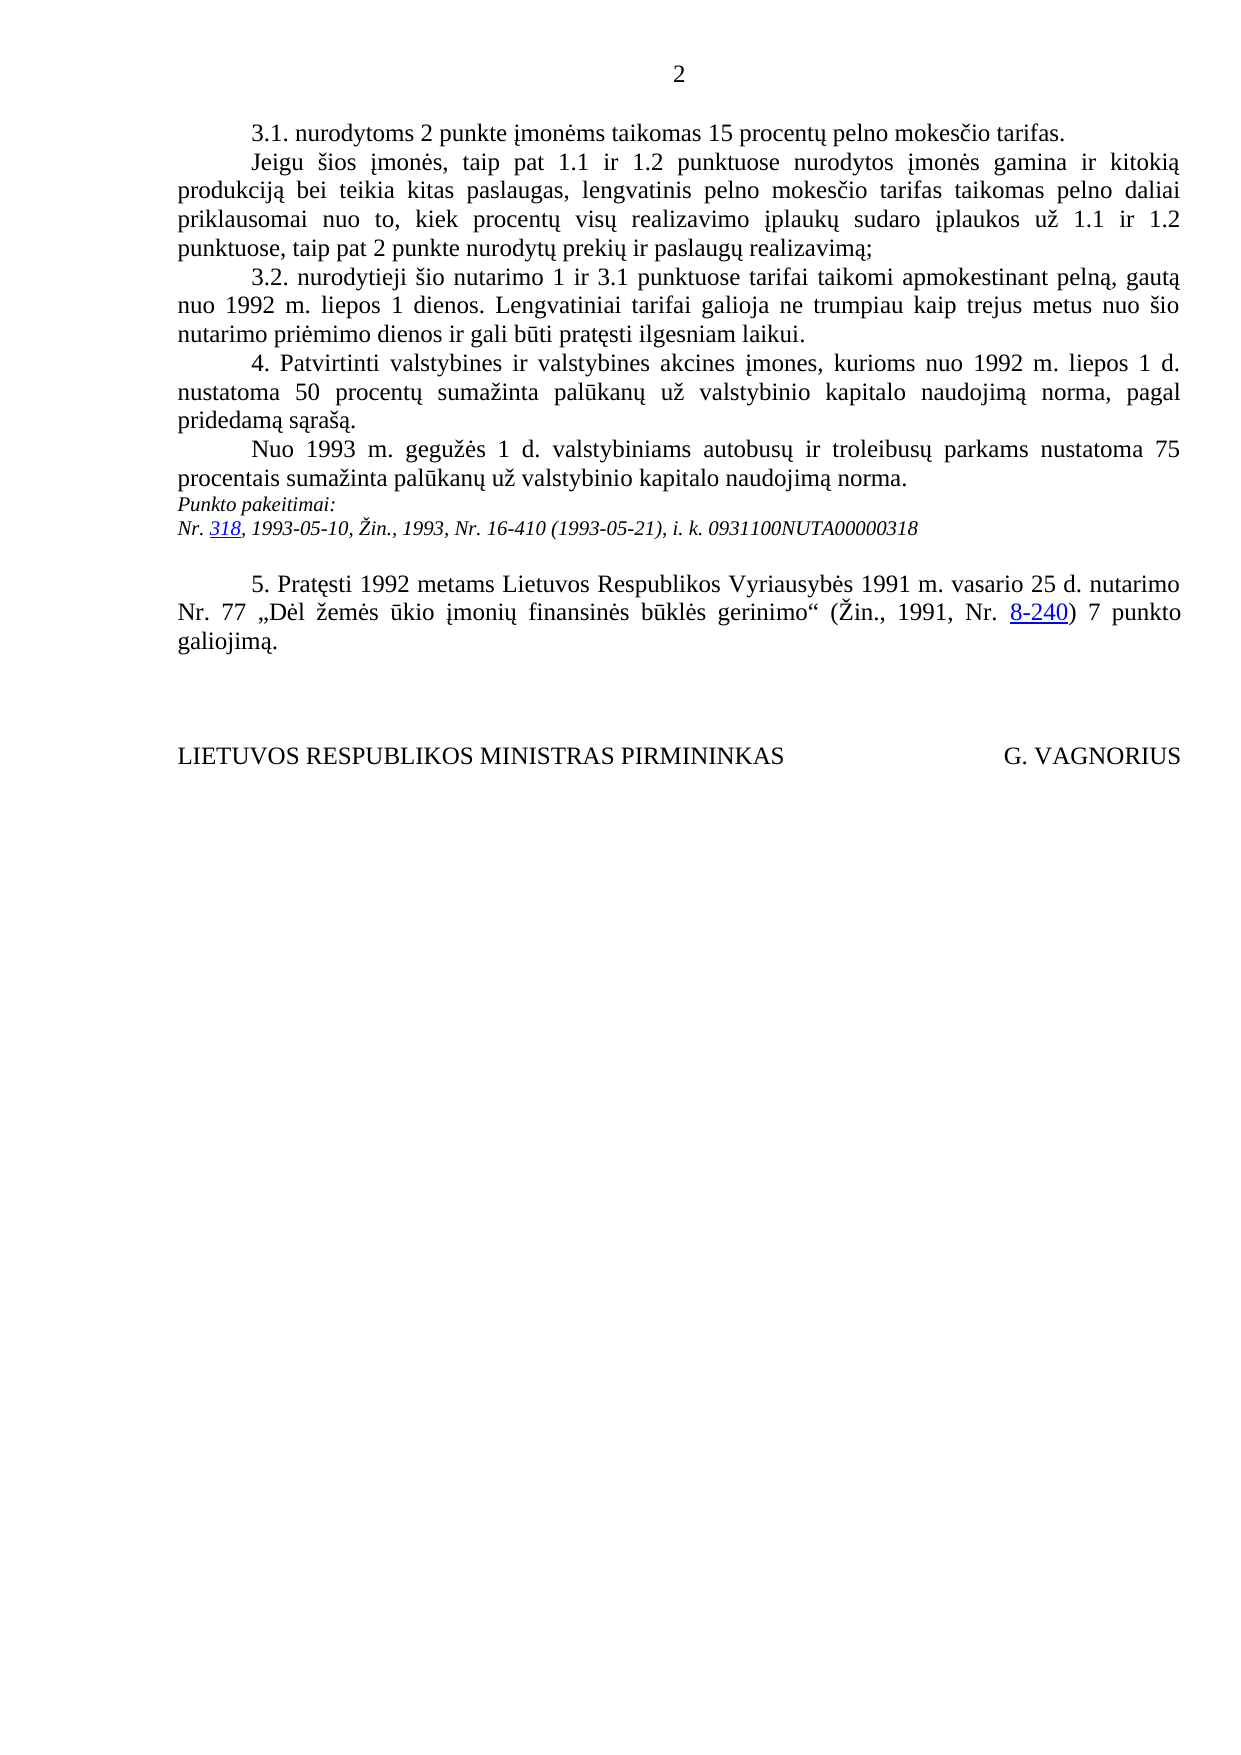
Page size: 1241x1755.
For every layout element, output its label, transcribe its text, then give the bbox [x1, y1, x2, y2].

text Punkto pakeitimai: [177, 492, 1181, 516]
text 4. Patvirtinti valstybines ir valstybines akcines įmones, kurioms nuo 1992 m. liepos 1 d. nustatoma 50 procentų sumažinta palūkanų už valstybinio kapitalo naudojimą norma, pagal pridedamą sąrašą. [177, 348, 1181, 434]
text LIETUVOS RESPUBLIKOS MINISTRAS PIRMININKAS G. VAGNORIUS [177, 741, 1181, 770]
text Nuo 1993 m. gegužės 1 d. valstybiniams autobusų ir troleibusų parkams nustatoma 75 procentais sumažinta palūkanų už valstybinio kapitalo naudojimą norma. [177, 434, 1181, 492]
text Jeigu šios įmonės, taip pat 1.1 ir 1.2 punktuose nurodytos įmonės gamina ir kitokią produkciją bei teikia kitas paslaugas, lengvatinis pelno mokesčio tarifas taikomas pelno daliai priklausomai nuo to, kiek procentų visų realizavimo įplaukų sudaro įplaukos už 1.1 ir 1.2 punktuose, taip pat 2 punkte nurodytų prekių ir paslaugų realizavimą; [177, 147, 1181, 262]
text 5. Pratęsti 1992 metams Lietuvos Respublikos Vyriausybės 1991 m. vasario 25 d. nutarimo Nr. 77 „Dėl žemės ūkio įmonių finansinės būklės gerinimo“ (Žin., 1991, Nr. 8-240) 7 punkto galiojimą. [177, 569, 1181, 655]
text 3.1. nurodytoms 2 punkte įmonėms taikomas 15 procentų pelno mokesčio tarifas. [177, 118, 1181, 147]
text Nr. 318, 1993-05-10, Žin., 1993, Nr. 16-410 (1993-05-21), i. k. 0931100NUTA00000318 [177, 516, 1181, 540]
text 3.2. nurodytieji šio nutarimo 1 ir 3.1 punktuose tarifai taikomi apmokestinant pelną, gautą nuo 1992 m. liepos 1 dienos. Lengvatiniai tarifai galioja ne trumpiau kaip trejus metus nuo šio nutarimo priėmimo dienos ir gali būti pratęsti ilgesniam laikui. [177, 262, 1181, 348]
